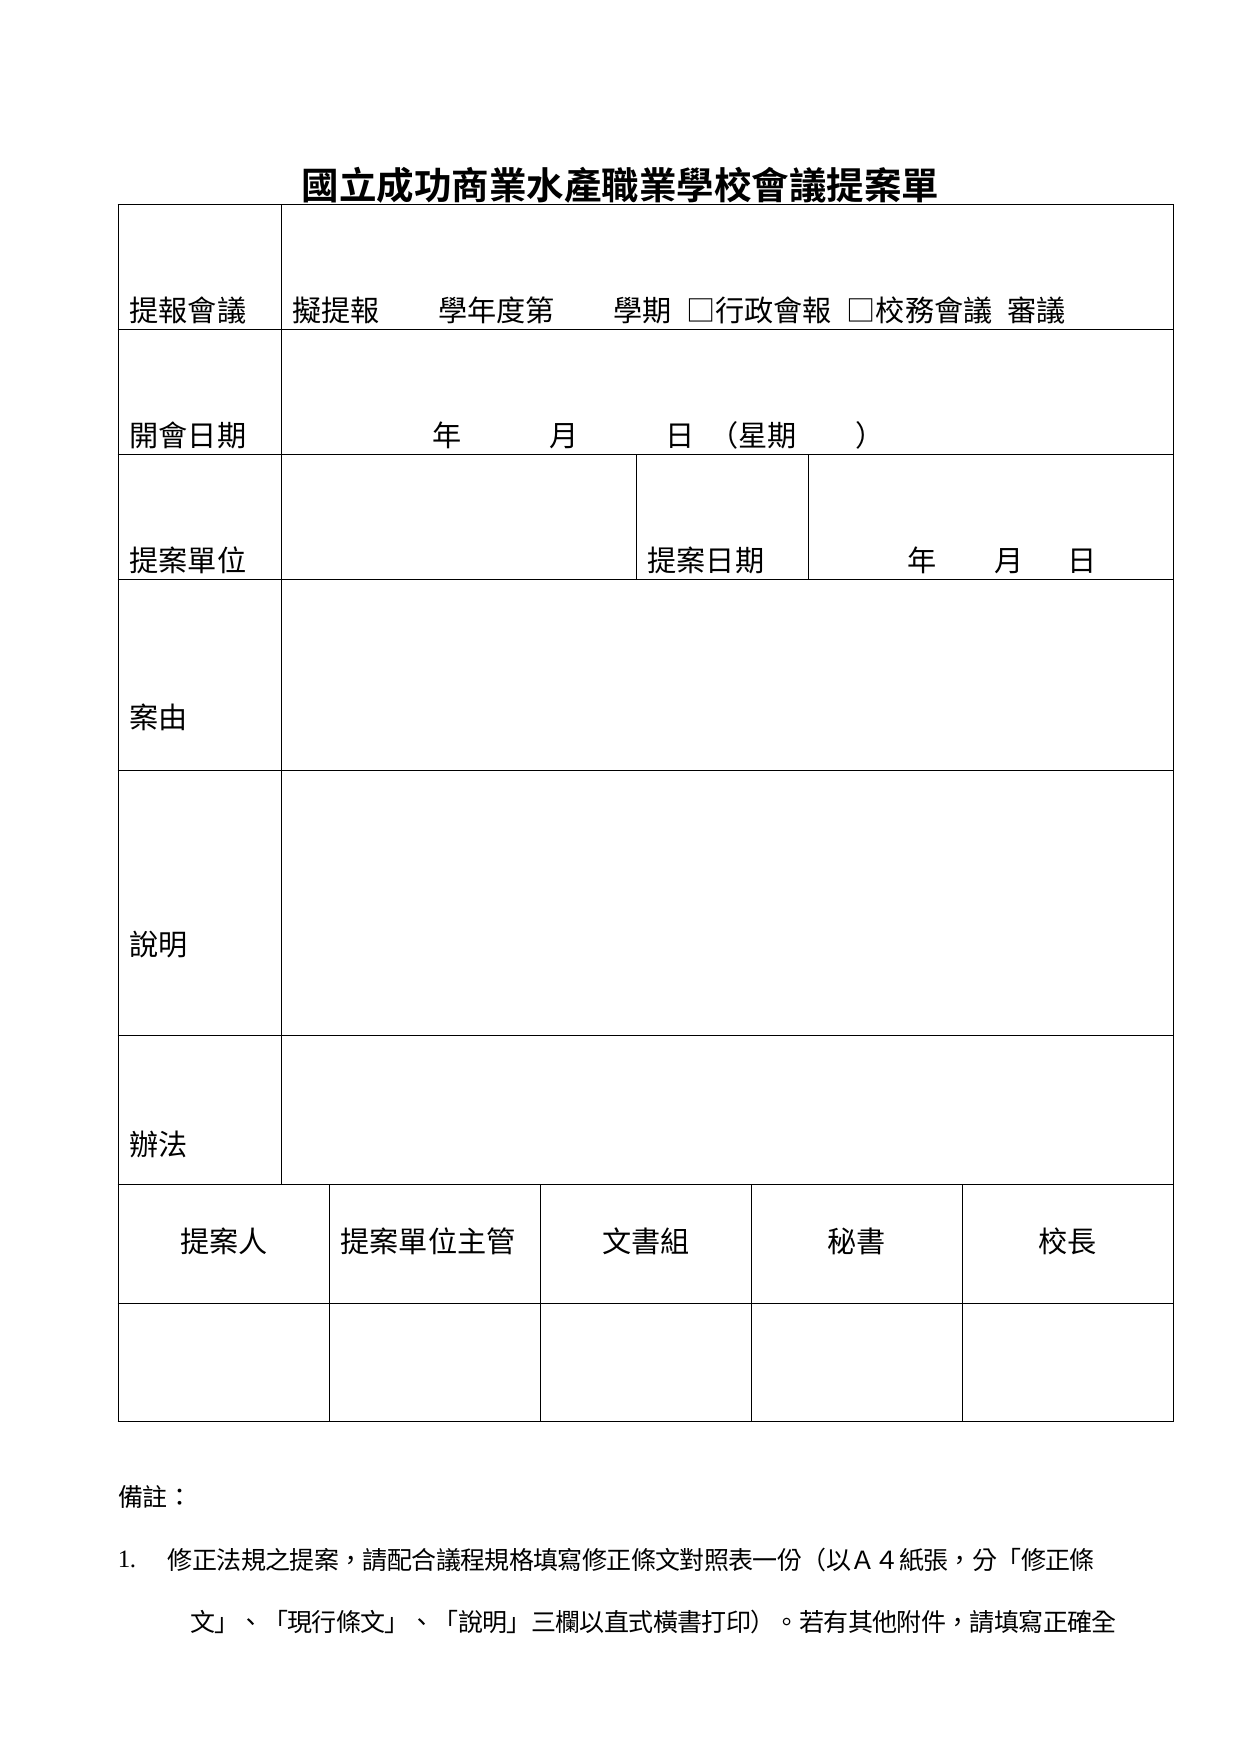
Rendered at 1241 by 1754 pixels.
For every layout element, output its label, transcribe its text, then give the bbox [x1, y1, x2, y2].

table_cell [282, 580, 1173, 769]
table_cell 開會日期 [119, 330, 281, 454]
table_cell 文書組 [541, 1185, 751, 1303]
table_header 擬提報 學年度第 學期 □行政會報 □校務會議 審議 [282, 205, 1173, 329]
table_cell 辦法 [119, 1036, 281, 1184]
table_cell [330, 1304, 540, 1421]
text 備註： [118, 1454, 1122, 1517]
table_cell 年 月 日 [809, 455, 1173, 579]
text 國立成功商業水產職業學校會議提案單 [118, 142, 1122, 204]
table_cell 校長 [963, 1185, 1173, 1303]
table_cell 說明 [119, 771, 281, 1035]
table_cell [282, 1036, 1173, 1184]
table_cell [752, 1304, 962, 1421]
table_cell 案由 [119, 580, 281, 769]
table_header 提報會議 [119, 205, 281, 329]
table_cell [282, 771, 1173, 1035]
table_cell 提案單位主管 [330, 1185, 540, 1303]
table_cell [282, 455, 636, 579]
table_cell [541, 1304, 751, 1421]
table_cell 提案日期 [637, 455, 808, 579]
table_cell [963, 1304, 1173, 1421]
table_cell 提案單位 [119, 455, 281, 579]
table_cell [119, 1304, 329, 1421]
list 修正法規之提案，請配合議程規格填寫修正條文對照表一份（以Ａ４紙張，分「修正條文」、「現行條文」、「說明」三欄以直式橫書打印）。若有其他附件，請填寫正確全 [118, 1517, 1122, 1642]
table_cell 年 月 日 （星期 ） [282, 330, 1173, 454]
table_cell 秘書 [752, 1185, 962, 1303]
table_cell 提案人 [119, 1185, 329, 1303]
